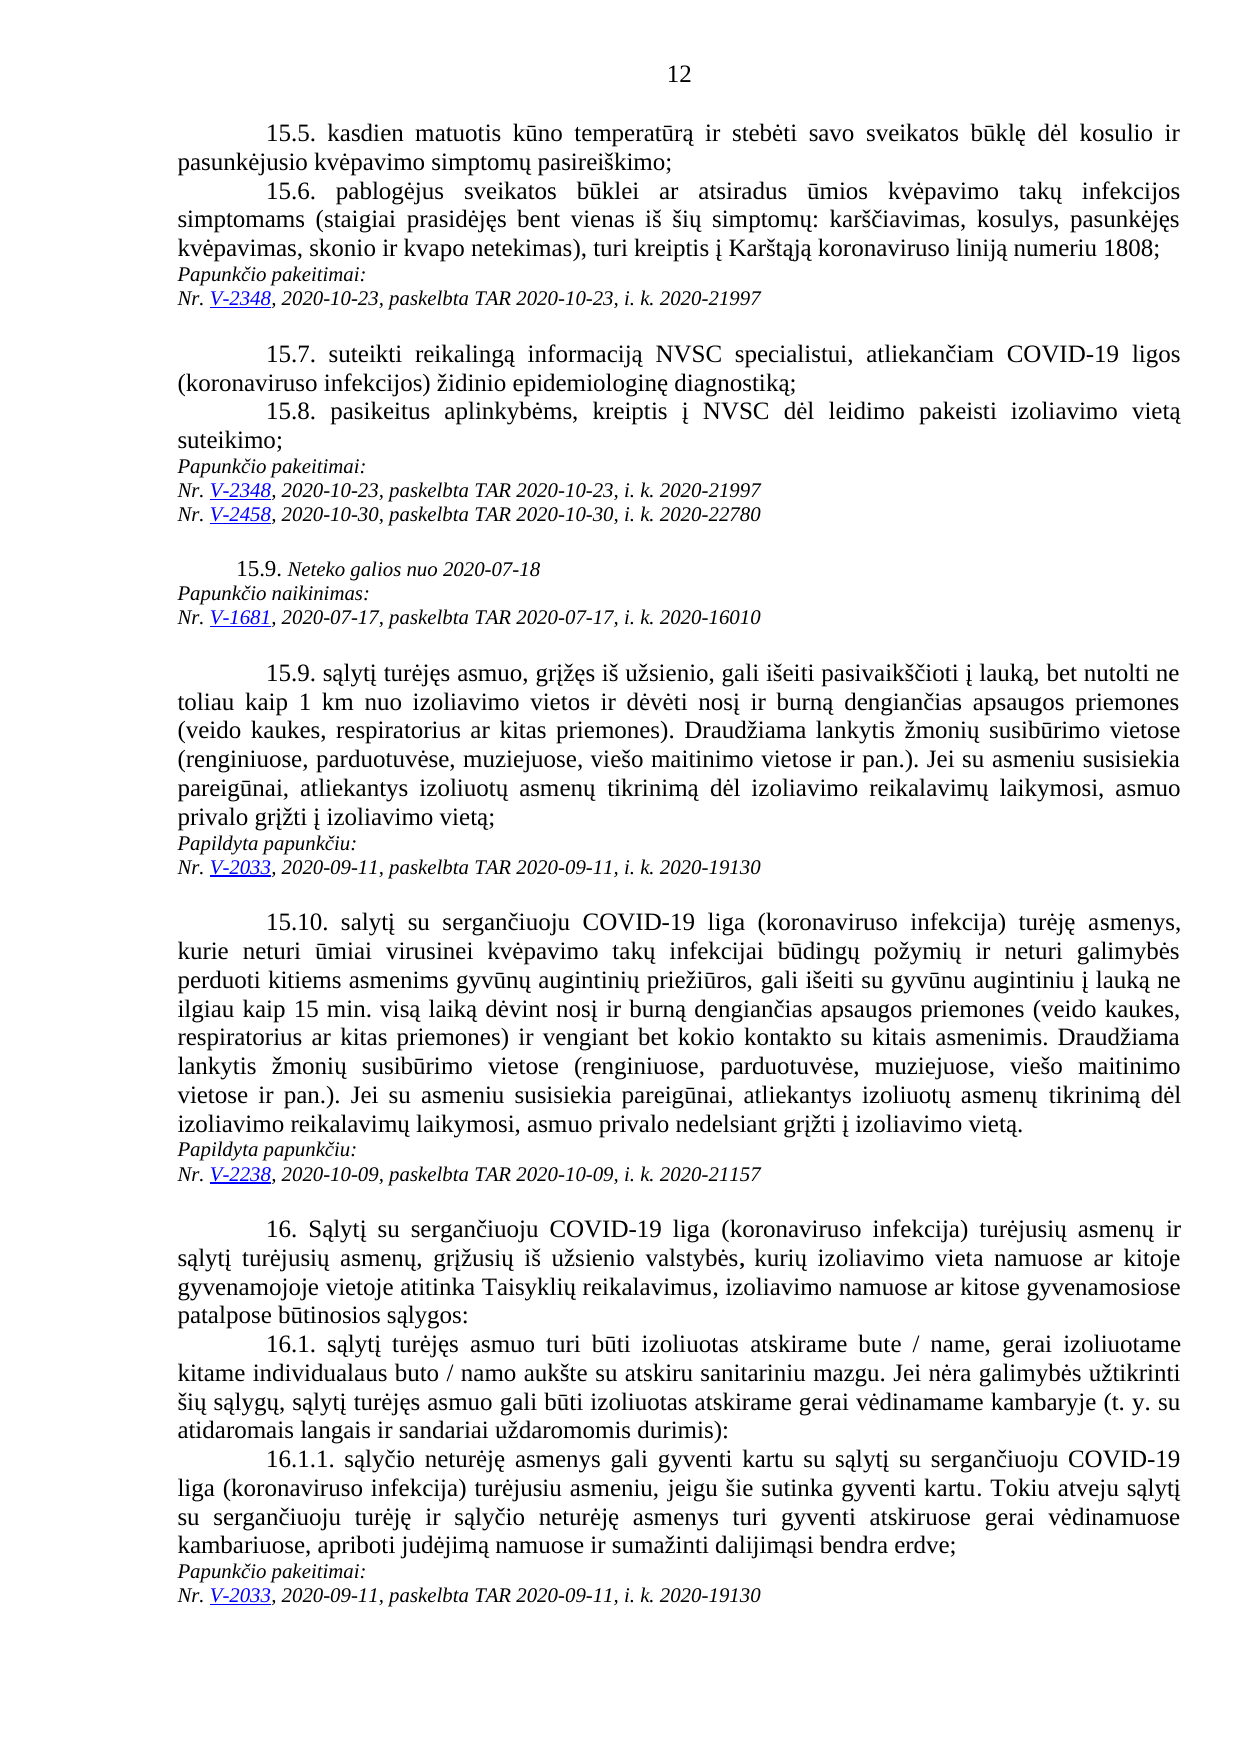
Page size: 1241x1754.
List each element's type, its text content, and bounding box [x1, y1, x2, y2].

text Papildyta papunkčiu: [177, 1137, 1181, 1161]
text Papunkčio pakeitimai: [177, 262, 1181, 286]
text 15.8. pasikeitus aplinkybėms, kreiptis į NVSC dėl leidimo pakeisti izoliavimo vietą suteikimo; [177, 396, 1181, 454]
text 16.1.1. sąlyčio neturėję asmenys gali gyventi kartu su sąlytį su sergančiuoju COVID-19 liga (koronaviruso infekcija) turėjusiu asmeniu, jeigu šie sutinka gyventi kartu. Tokiu atveju sąlytį su sergančiuoju turėję ir sąlyčio neturėję asmenys turi gyventi atskiruose gerai vėdinamuose kambariuose, apriboti judėjimą namuose ir sumažinti dalijimąsi bendra erdve; [177, 1444, 1181, 1559]
text Papunkčio pakeitimai: [177, 1559, 1181, 1583]
text Nr. V-2348, 2020-10-23, paskelbta TAR 2020-10-23, i. k. 2020-21997 [177, 478, 1181, 502]
text 15.9. sąlytį turėjęs asmuo, grįžęs iš užsienio, gali išeiti pasivaikščioti į lauką, bet nutolti ne toliau kaip 1 km nuo izoliavimo vietos ir dėvėti nosį ir burną dengiančias apsaugos priemones (veido kaukes, respiratorius ar kitas priemones). Draudžiama lankytis žmonių susibūrimo vietose (renginiuose, parduotuvėse, muziejuose, viešo maitinimo vietose ir pan.). Jei su asmeniu susisiekia pareigūnai, atliekantys izoliuotų asmenų tikrinimą dėl izoliavimo reikalavimų laikymosi, asmuo privalo grįžti į izoliavimo vietą; [177, 658, 1181, 831]
text Nr. V-2033, 2020-09-11, paskelbta TAR 2020-09-11, i. k. 2020-19130 [177, 854, 1181, 879]
text Nr. V-1681, 2020-07-17, paskelbta TAR 2020-07-17, i. k. 2020-16010 [177, 605, 1181, 629]
text 16. Sąlytį su sergančiuoju COVID-19 liga (koronaviruso infekcija) turėjusių asmenų ir sąlytį turėjusių asmenų, grįžusių iš užsienio valstybės, kurių izoliavimo vieta namuose ar kitoje gyvenamojoje vietoje atitinka Taisyklių reikalavimus, izoliavimo namuose ar kitose gyvenamosiose patalpose būtinosios sąlygos: [177, 1214, 1181, 1329]
text Nr. V-2238, 2020-10-09, paskelbta TAR 2020-10-09, i. k. 2020-21157 [177, 1161, 1181, 1186]
text Papildyta papunkčiu: [177, 831, 1181, 854]
text 15.9. Neteko galios nuo 2020-07-18 [177, 555, 1181, 581]
text Papunkčio pakeitimai: [177, 454, 1181, 478]
text 15.6. pablogėjus sveikatos būklei ar atsiradus ūmios kvėpavimo takų infekcijos simptomams (staigiai prasidėjęs bent vienas iš šių simptomų: karščiavimas, kosulys, pasunkėjęs kvėpavimas, skonio ir kvapo netekimas), turi kreiptis į Karštąją koronaviruso liniją numeriu 1808; [177, 176, 1181, 262]
text 15.10. salytį su sergančiuoju COVID-19 liga (koronaviruso infekcija) turėję asmenys, kurie neturi ūmiai virusinei kvėpavimo takų infekcijai būdingų požymių ir neturi galimybės perduoti kitiems asmenims gyvūnų augintinių priežiūros, gali išeiti su gyvūnu augintiniu į lauką ne ilgiau kaip 15 min. visą laiką dėvint nosį ir burną dengiančias apsaugos priemones (veido kaukes, respiratorius ar kitas priemones) ir vengiant bet kokio kontakto su kitais asmenimis. Draudžiama lankytis žmonių susibūrimo vietose (renginiuose, parduotuvėse, muziejuose, viešo maitinimo vietose ir pan.). Jei su asmeniu susisiekia pareigūnai, atliekantys izoliuotų asmenų tikrinimą dėl izoliavimo reikalavimų laikymosi, asmuo privalo nedelsiant grįžti į izoliavimo vietą. [177, 907, 1181, 1137]
text Papunkčio naikinimas: [177, 581, 1181, 605]
text Nr. V-2033, 2020-09-11, paskelbta TAR 2020-09-11, i. k. 2020-19130 [177, 1583, 1181, 1607]
text 15.7. suteikti reikalingą informaciją NVSC specialistui, atliekančiam COVID-19 ligos (koronaviruso infekcijos) židinio epidemiologinę diagnostiką; [177, 339, 1181, 396]
text 15.5. kasdien matuotis kūno temperatūrą ir stebėti savo sveikatos būklę dėl kosulio ir pasunkėjusio kvėpavimo simptomų pasireiškimo; [177, 118, 1181, 176]
text 16.1. sąlytį turėjęs asmuo turi būti izoliuotas atskirame bute / name, gerai izoliuotame kitame individualaus buto / namo aukšte su atskiru sanitariniu mazgu. Jei nėra galimybės užtikrinti šių sąlygų, sąlytį turėjęs asmuo gali būti izoliuotas atskirame gerai vėdinamame kambaryje (t. y. su atidaromais langais ir sandariai uždaromomis durimis): [177, 1329, 1181, 1444]
text Nr. V-2458, 2020-10-30, paskelbta TAR 2020-10-30, i. k. 2020-22780 [177, 502, 1181, 526]
text Nr. V-2348, 2020-10-23, paskelbta TAR 2020-10-23, i. k. 2020-21997 [177, 286, 1181, 310]
